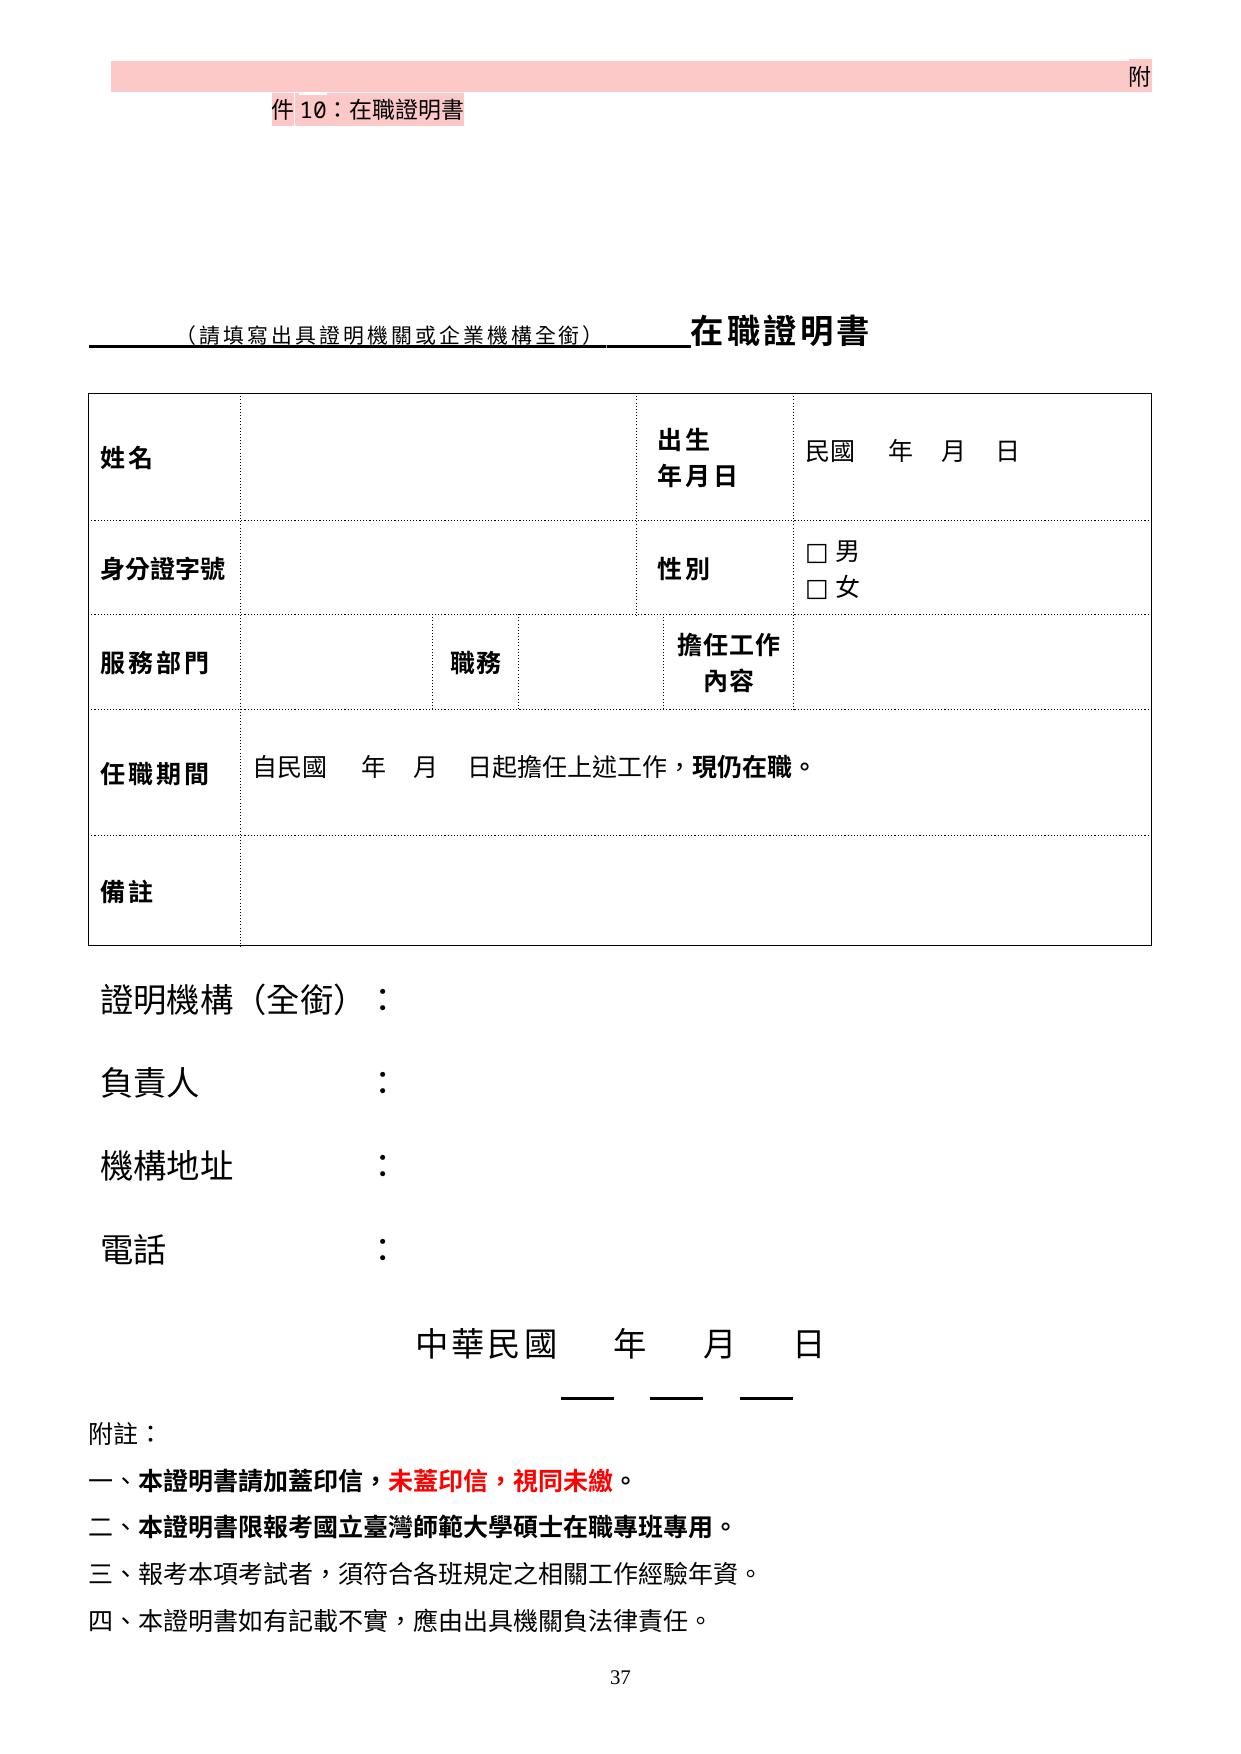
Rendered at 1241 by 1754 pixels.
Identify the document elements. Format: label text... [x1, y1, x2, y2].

subtitle （請填寫出具證明機關或企業機構全銜） 在職證明書 [89, 295, 1152, 356]
text 四、本證明書如有記載不實，應由出具機關負法律責任。 [89, 1601, 1152, 1637]
text 中華民國 年 月 日 [89, 1317, 1152, 1404]
table_cell 任職期間 [89, 709, 241, 835]
table_header 證明機構（全銜） [89, 946, 367, 1030]
table_cell ： [367, 1196, 411, 1280]
table_header [241, 394, 636, 520]
table_cell 身分證字號 [89, 520, 241, 614]
table_header ： [367, 946, 411, 1030]
text 一、本證明書請加蓋印信，未蓋印信，視同未繳。 [89, 1461, 1152, 1497]
text 二、本證明書限報考國立臺灣師範大學碩士在職專班專用。 [89, 1508, 1152, 1544]
table_cell 負責人 [89, 1030, 367, 1113]
table_cell [794, 614, 1151, 708]
table_cell ： [367, 1113, 411, 1196]
text 三、報考本項考試者，須符合各班規定之相關工作經驗年資。 [89, 1554, 1152, 1591]
table_cell 電話 [89, 1196, 367, 1280]
table_cell [519, 614, 664, 708]
table_cell 備註 [89, 835, 241, 945]
table_cell 機構地址 [89, 1113, 367, 1196]
table_cell 性別 [636, 520, 794, 614]
table_header 姓名 [89, 394, 241, 520]
table_cell 擔任工作內容 [664, 614, 794, 708]
table_header 民國 年 月 日 [794, 394, 1151, 520]
table_cell ： [367, 1030, 411, 1113]
table_cell 服務部門 [89, 614, 241, 708]
table_cell □ 男 □ 女 [794, 520, 1151, 614]
table_cell [241, 614, 432, 708]
table_cell 自民國 年 月 日起擔任上述工作，現仍在職。 [241, 709, 1151, 835]
text 附註： [89, 1414, 1152, 1451]
table_cell [241, 835, 1151, 945]
table_header 出生 年月日 [636, 394, 794, 520]
table_cell 職務 [433, 614, 519, 708]
table_cell [241, 520, 636, 614]
